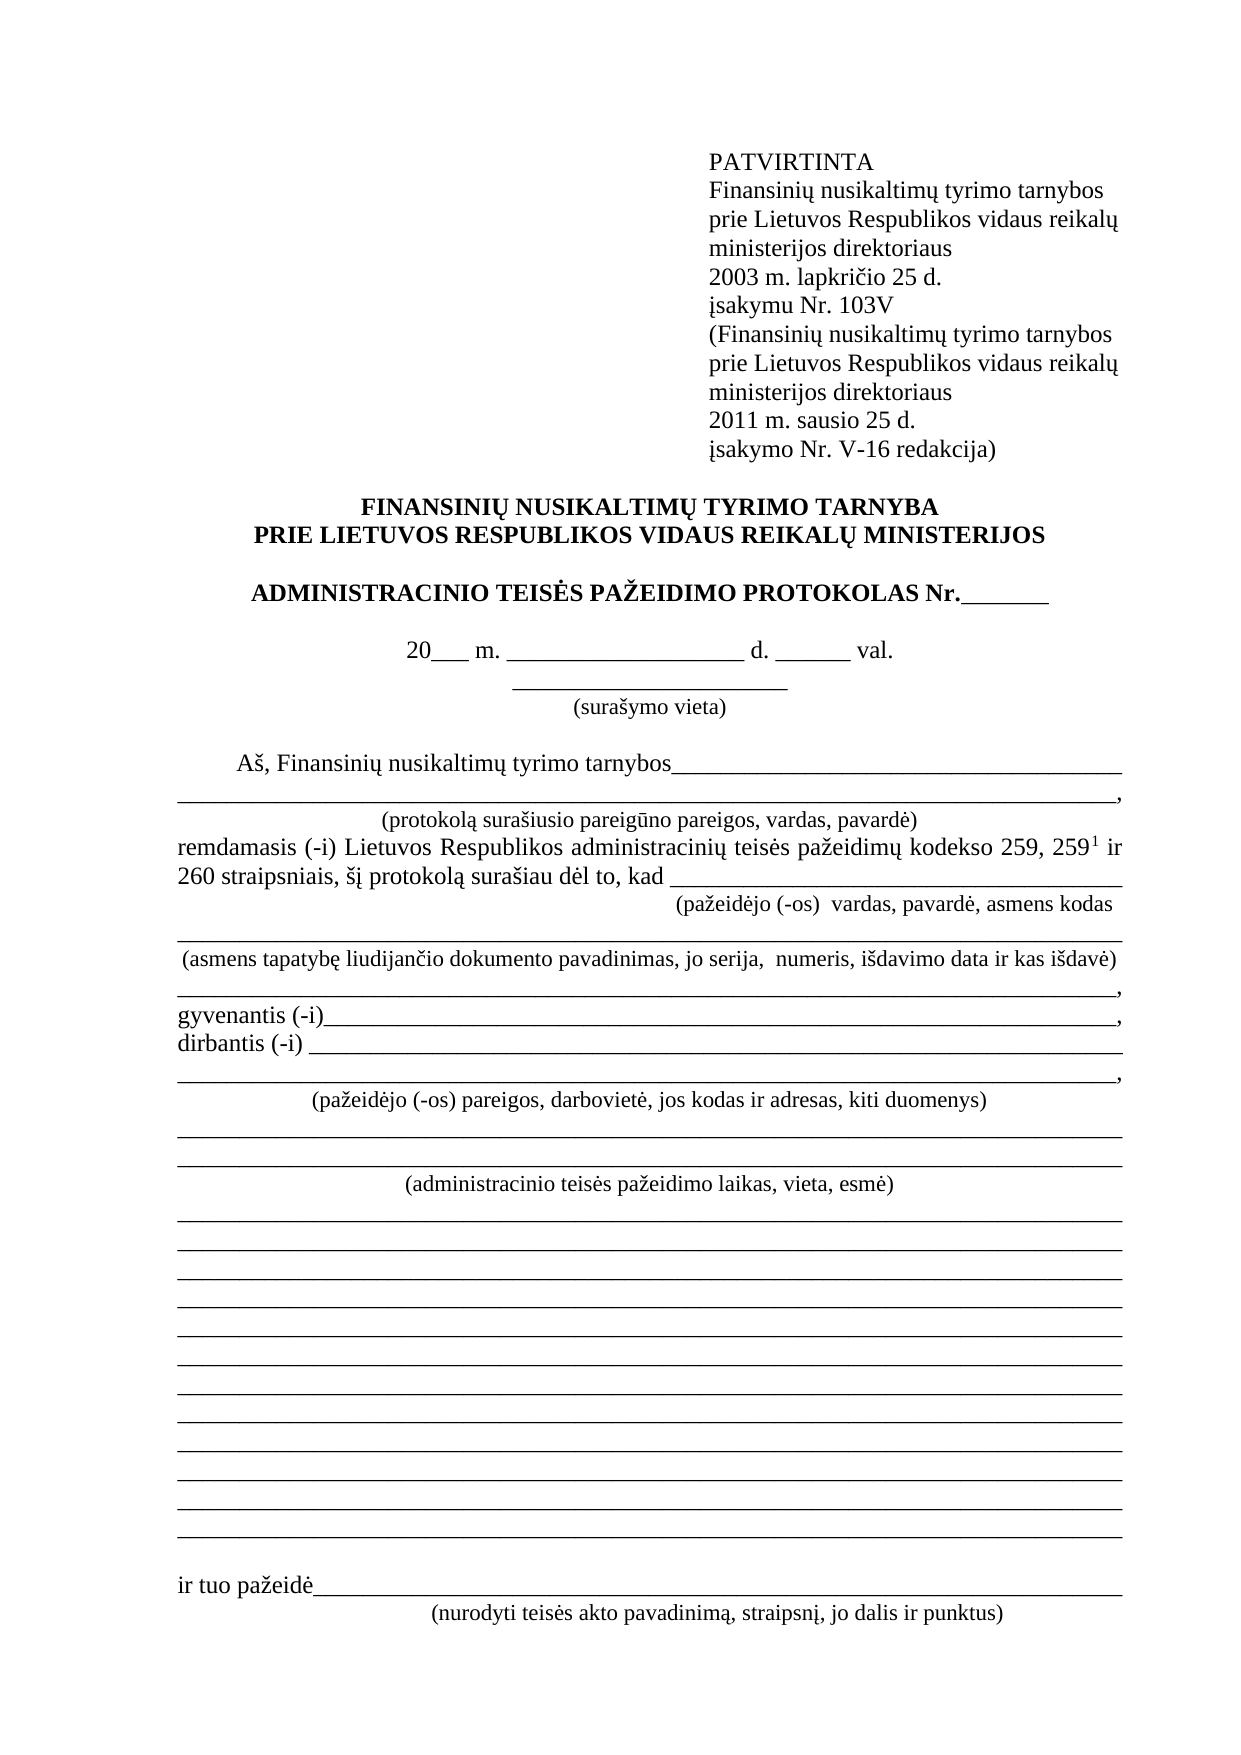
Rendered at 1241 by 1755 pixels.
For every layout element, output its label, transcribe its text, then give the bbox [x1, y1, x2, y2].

text _ , [177, 1057, 1122, 1086]
text _ [177, 1484, 1122, 1509]
text FINANSINIŲ NUSIKALTIMŲ TYRIMO TARNYBA [177, 492, 1122, 521]
text _ [177, 1426, 1122, 1451]
text (nurodyti teisės akto pavadinimą, straipsnį, jo dalis ir punktus) [313, 1599, 1122, 1625]
text _ [177, 916, 1122, 941]
text _ [177, 1369, 1122, 1394]
text _ [177, 1311, 1122, 1336]
text _ [177, 1340, 1122, 1365]
text 2011 m. sausio 25 d. [177, 406, 1122, 434]
text (pažeidėjo (-os) vardas, pavardė, asmens kodas [667, 889, 1122, 916]
text Finansinių nusikaltimų tyrimo tarnybos [177, 176, 1122, 204]
text 2003 m. lapkričio 25 d. [177, 262, 1122, 291]
text _ [177, 1455, 1122, 1480]
text prie Lietuvos Respublikos vidaus reikalų [177, 204, 1122, 233]
text _ [177, 1282, 1122, 1307]
text _ [177, 1225, 1122, 1250]
text _ , [177, 971, 1122, 1000]
text prie Lietuvos Respublikos vidaus reikalų [177, 348, 1122, 377]
text (Finansinių nusikaltimų tyrimo tarnybos [177, 319, 1122, 348]
text (pažeidėjo (-os) pareigos, darbovietė, jos kodas ir adresas, kiti duomenys) [177, 1086, 1122, 1112]
text ADMINISTRACINIO TEISĖS PAŽEIDIMO PROTOKOLAS Nr._______ [177, 578, 1122, 607]
text Aš, Finansinių nusikaltimų tyrimo tarnybos [177, 748, 1122, 777]
text remdamasis (-i) Lietuvos Respublikos administracinių teisės pažeidimų kodekso 259, 2591 ir 260 straipsniais, šį protokolą surašiau dėl to, kad [177, 832, 1122, 889]
text dirbantis (-i) [177, 1028, 1122, 1057]
text PATVIRTINTA [177, 147, 1122, 176]
text _ [177, 1512, 1122, 1537]
text (administracinio teisės pažeidimo laikas, vieta, esmė) [177, 1170, 1122, 1196]
text įsakymu Nr. 103V [177, 291, 1122, 319]
text ministerijos direktoriaus [177, 377, 1122, 406]
text ministerijos direktoriaus [177, 233, 1122, 262]
text ir tuo pažeidė [177, 1570, 1122, 1599]
text _ [177, 1112, 1122, 1137]
text (protokolą surašiusio pareigūno pareigos, vardas, pavardė) [177, 806, 1122, 832]
text _ [177, 1254, 1122, 1279]
text ______________________ [177, 664, 1122, 693]
text 20___ m. ___________________ d. ______ val. [177, 636, 1122, 664]
text (surašymo vieta) [177, 693, 1122, 719]
text įsakymo Nr. V-16 redakcija) [177, 434, 1122, 463]
text PRIE LIETUVOS RESPUBLIKOS VIDAUS REIKALŲ MINISTERIJOS [177, 521, 1122, 549]
text gyvenantis (-i) , [177, 1000, 1122, 1028]
text (asmens tapatybę liudijančio dokumento pavadinimas, jo serija, numeris, išdavimo data ir kas išdavė) [177, 945, 1122, 971]
text _ , [177, 777, 1122, 806]
text _ [177, 1141, 1122, 1166]
text _ [177, 1397, 1122, 1422]
text _ [177, 1196, 1122, 1221]
